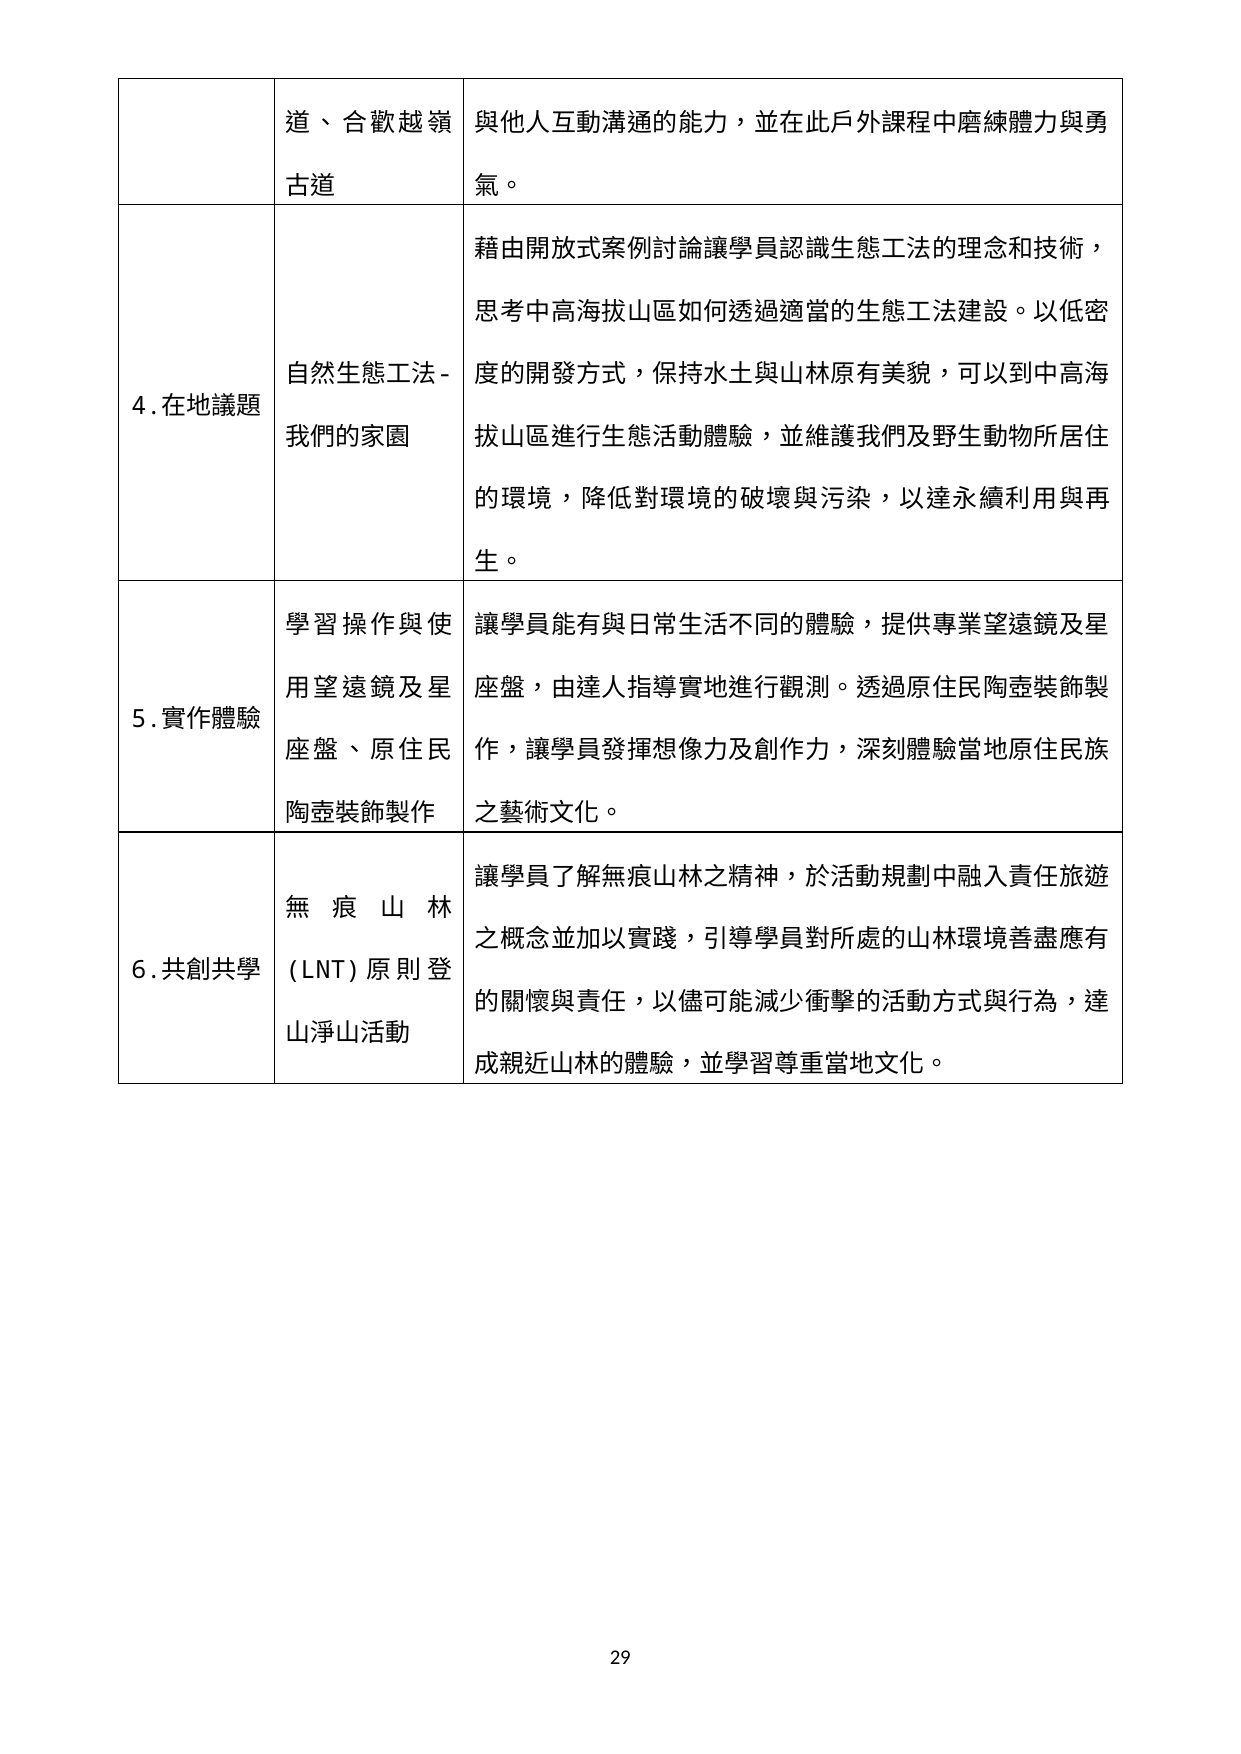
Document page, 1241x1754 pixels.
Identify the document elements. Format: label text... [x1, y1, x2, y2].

table_cell 讓學員了解無痕山林之精神，於活動規劃中融入責任旅遊之概念並加以實踐，引導學員對所處的山林環境善盡應有的關懷與責任，以儘可能減少衝擊的活動方式與行為，達成親近山林的體驗，並學習尊重當地文化。 [464, 833, 1122, 1082]
table_cell 藉由開放式案例討論讓學員認識生態工法的理念和技術，思考中高海拔山區如何透過適當的生態工法建設。以低密度的開發方式，保持水土與山林原有美貌，可以到中高海拔山區進行生態活動體驗，並維護我們及野生動物所居住的環境，降低對環境的破壞與污染，以達永續利用與再生。 [464, 205, 1122, 580]
table_cell 學習操作與使用望遠鏡及星座盤、原住民陶壺裝飾製作 [275, 581, 463, 831]
table_cell 6.共創共學 [119, 833, 274, 1082]
table_cell 讓學員能有與日常生活不同的體驗，提供專業望遠鏡及星座盤，由達人指導實地進行觀測。透過原住民陶壺裝飾製作，讓學員發揮想像力及創作力，深刻體驗當地原住民族之藝術文化。 [464, 581, 1122, 831]
table_cell 與他人互動溝通的能力，並在此戶外課程中磨練體力與勇氣。 [464, 79, 1122, 204]
table_cell 自然生態工法-我們的家園 [275, 205, 463, 580]
table_cell 5.實作體驗 [119, 581, 274, 831]
table_cell 道、合歡越嶺古道 [275, 79, 463, 204]
table_cell 4.在地議題 [119, 205, 274, 580]
table_cell [119, 79, 274, 204]
table_cell 無痕山林(LNT)原則登山淨山活動 [275, 833, 463, 1082]
